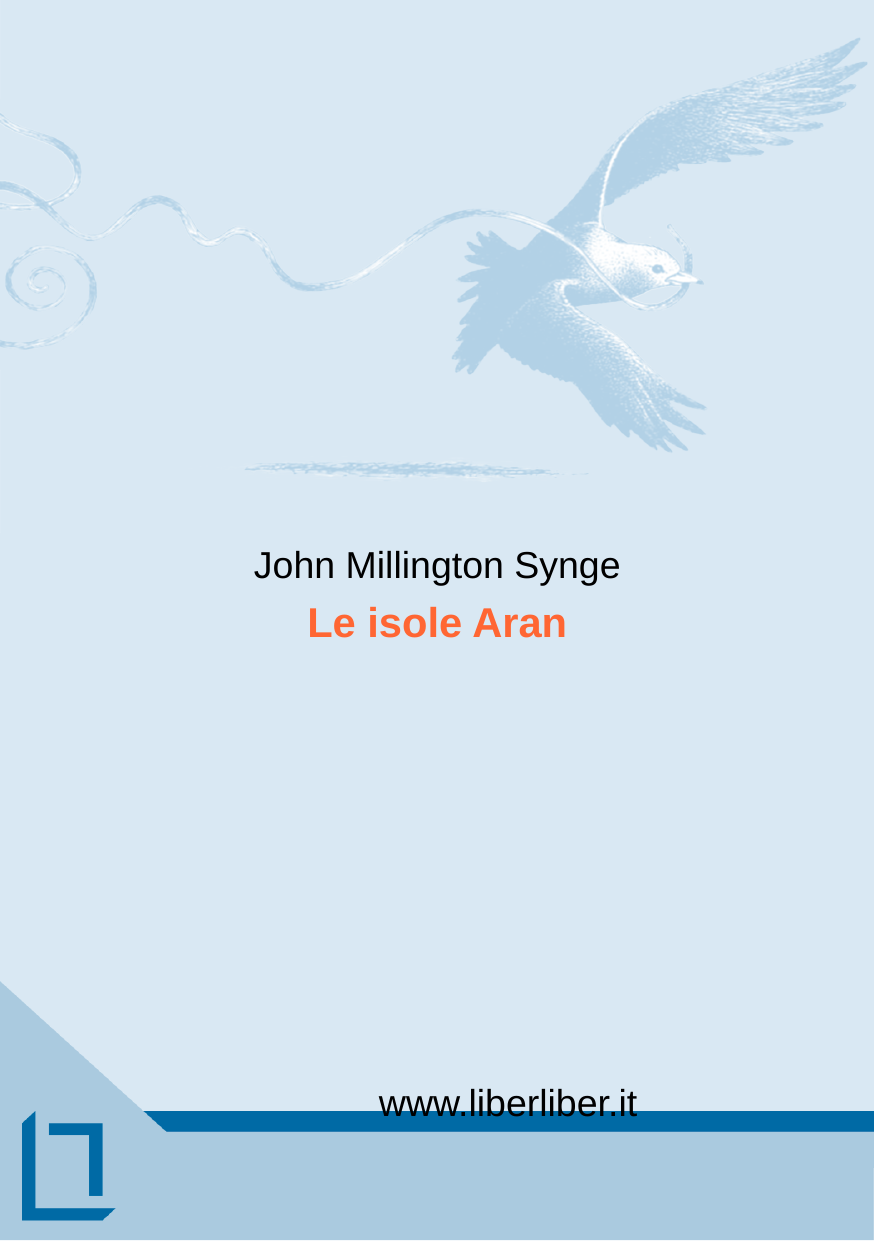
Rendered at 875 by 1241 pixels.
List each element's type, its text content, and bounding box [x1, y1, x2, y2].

text Le isole Aran [94, 598, 779, 646]
picture [0, 0, 874, 1241]
text www.liberliber.it [331, 1081, 685, 1124]
text John Millington Synge [94, 543, 779, 586]
